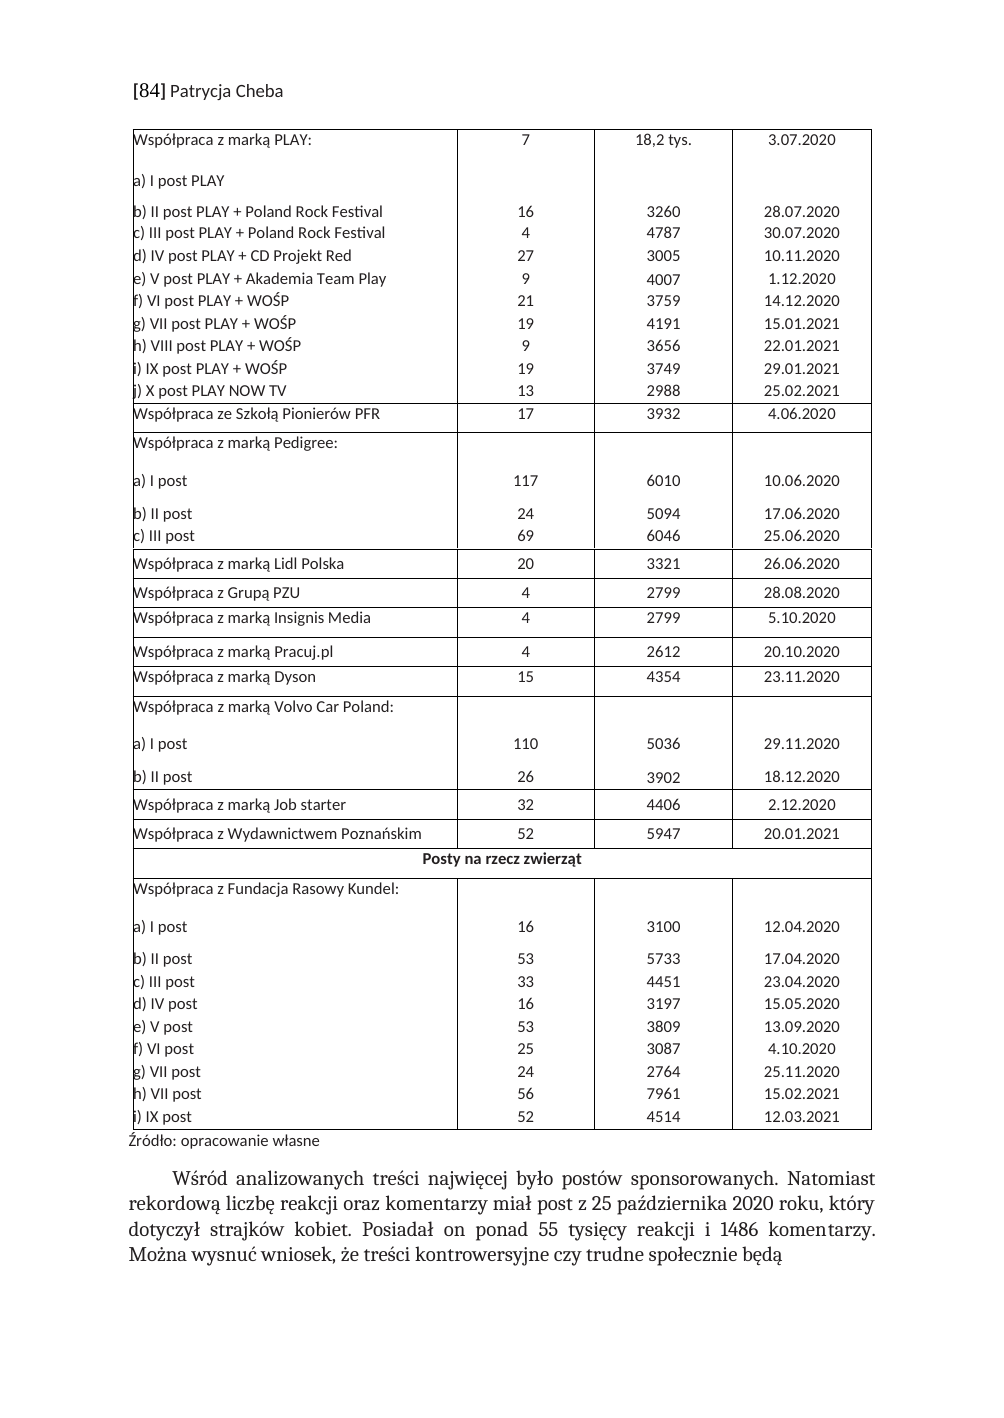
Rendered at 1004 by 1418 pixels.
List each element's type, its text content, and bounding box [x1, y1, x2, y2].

table_cell 3260 [595, 201, 732, 222]
table_cell Współpraca z marką Pedigree: [134, 433, 457, 470]
table_cell 117 [458, 470, 594, 503]
table_cell Współpraca z marką Pracuj.pl [134, 638, 457, 666]
table_cell Współpraca z marką Job starter [134, 790, 457, 819]
table_cell f) VI post PLAY + WOŚP [134, 290, 457, 313]
table_cell 2988 [595, 380, 732, 403]
table_cell c) III post [134, 971, 457, 993]
table_cell 12.03.2021 [733, 1106, 871, 1129]
table_cell a) I post [134, 916, 457, 948]
table_cell 4191 [595, 313, 732, 335]
table_cell 5733 [595, 948, 732, 971]
table_cell 20.01.2021 [733, 820, 871, 848]
table_cell 24 [458, 1061, 594, 1083]
table_cell 4.10.2020 [733, 1038, 871, 1061]
table_cell 22.01.2021 [733, 335, 871, 358]
table_cell j) X post PLAY NOW TV [134, 380, 457, 403]
table_cell 9 [458, 335, 594, 358]
table_cell 3759 [595, 290, 732, 313]
table_cell b) II post [134, 503, 457, 525]
table_cell Posty na rzecz zwierząt [134, 849, 871, 878]
table_cell b) II post PLAY + Poland Rock Festival [134, 201, 457, 222]
table_cell 9 [458, 268, 594, 290]
table_cell 10.11.2020 [733, 245, 871, 268]
table_cell [595, 697, 732, 733]
table_header 3.07.2020 [733, 130, 871, 201]
table_cell 18.12.2020 [733, 766, 871, 789]
table_cell 20 [458, 550, 594, 578]
table_cell 1.12.2020 [733, 268, 871, 290]
table_cell 25.06.2020 [733, 525, 871, 548]
table_cell 4787 [595, 222, 732, 245]
table_cell 19 [458, 313, 594, 335]
table_cell 53 [458, 1016, 594, 1038]
table_cell 2764 [595, 1061, 732, 1083]
table_cell h) VII post [134, 1083, 457, 1106]
table_cell 5947 [595, 820, 732, 848]
table_cell 14.12.2020 [733, 290, 871, 313]
table_cell 4 [458, 222, 594, 245]
table_cell [458, 697, 594, 733]
table_cell [733, 879, 871, 916]
table_cell 5.10.2020 [733, 608, 871, 637]
table_cell 33 [458, 971, 594, 993]
table_cell 3932 [595, 404, 732, 432]
table_cell 25 [458, 1038, 594, 1061]
table_cell 4514 [595, 1106, 732, 1129]
table_cell 69 [458, 525, 594, 548]
table_cell c) III post PLAY + Poland Rock Festival [134, 222, 457, 245]
table_cell 2.12.2020 [733, 790, 871, 819]
table_cell 28.07.2020 [733, 201, 871, 222]
table_cell 13 [458, 380, 594, 403]
table_cell b) II post [134, 948, 457, 971]
table_cell g) VII post PLAY + WOŚP [134, 313, 457, 335]
table_cell 20.10.2020 [733, 638, 871, 666]
table_cell 17.06.2020 [733, 503, 871, 525]
table_cell 2799 [595, 579, 732, 607]
table_header 18,2 tys. [595, 130, 732, 201]
table_cell 13.09.2020 [733, 1016, 871, 1038]
table_cell Współpraca ze Szkołą Pionierów PFR [134, 404, 457, 432]
table_cell [595, 433, 732, 470]
table_cell 5094 [595, 503, 732, 525]
table_cell 15.05.2020 [733, 993, 871, 1016]
table_cell d) IV post [134, 993, 457, 1016]
table_cell 4.06.2020 [733, 404, 871, 432]
table_cell 17 [458, 404, 594, 432]
table_cell [733, 433, 871, 470]
table_cell 19 [458, 358, 594, 380]
table_cell 3005 [595, 245, 732, 268]
table_cell 110 [458, 733, 594, 766]
text Wśród analizowanych treści najwięcej było postów sponsorowanych. Natomiast rekordową liczbę reakcji oraz komentarzy miał post z 25 października 2020 roku, który dotyczył strajków kobiet. Posiadał on ponad 55 tysięcy reakcji i 1486 komen­tarzy. Można wysnuć wniosek, że treści kontrowersyjne czy trudne społecznie będą [128, 1167, 876, 1267]
table_cell 3656 [595, 335, 732, 358]
table_cell 21 [458, 290, 594, 313]
table_cell 16 [458, 201, 594, 222]
table_cell 3809 [595, 1016, 732, 1038]
table_cell 16 [458, 993, 594, 1016]
table_cell 17.04.2020 [733, 948, 871, 971]
table_cell c) III post [134, 525, 457, 548]
table_cell 3087 [595, 1038, 732, 1061]
table_cell 56 [458, 1083, 594, 1106]
table_cell 4354 [595, 667, 732, 696]
table_cell Współpraca z marką Volvo Car Poland: [134, 697, 457, 733]
table_cell [458, 433, 594, 470]
table_cell 23.11.2020 [733, 667, 871, 696]
table_cell 32 [458, 790, 594, 819]
table_cell 15.02.2021 [733, 1083, 871, 1106]
table_cell [733, 697, 871, 733]
table_cell e) V post [134, 1016, 457, 1038]
table_cell 4007 [595, 268, 732, 290]
table_cell 24 [458, 503, 594, 525]
table_header 7 [458, 130, 594, 201]
table_cell Współpraca z marką Lidl Polska [134, 550, 457, 578]
table_cell 28.08.2020 [733, 579, 871, 607]
table_cell 3197 [595, 993, 732, 1016]
table_cell d) IV post PLAY + CD Projekt Red [134, 245, 457, 268]
table_cell i) IX post PLAY + WOŚP [134, 358, 457, 380]
table_cell Współpraca z marką Insignis Media [134, 608, 457, 637]
table_cell e) V post PLAY + Akademia Team Play [134, 268, 457, 290]
table_cell 3749 [595, 358, 732, 380]
table_cell 25.02.2021 [733, 380, 871, 403]
table_cell 29.01.2021 [733, 358, 871, 380]
table_cell Współpraca z Fundacja Rasowy Kundel: [134, 879, 457, 916]
table_cell 25.11.2020 [733, 1061, 871, 1083]
table_cell f) VI post [134, 1038, 457, 1061]
table_cell 52 [458, 1106, 594, 1129]
table_cell 16 [458, 916, 594, 948]
table_cell [458, 879, 594, 916]
table_cell 23.04.2020 [733, 971, 871, 993]
table_cell 53 [458, 948, 594, 971]
text Źródło: opracowanie własne [128, 1130, 876, 1150]
table_cell 15.01.2021 [733, 313, 871, 335]
table_cell 7961 [595, 1083, 732, 1106]
table_header Współpraca z marką PLAY: a) I post PLAY [134, 130, 457, 201]
table_cell 3902 [595, 766, 732, 789]
table_cell 4 [458, 638, 594, 666]
table_cell 3321 [595, 550, 732, 578]
table_cell [595, 879, 732, 916]
table_cell 6010 [595, 470, 732, 503]
table_cell 52 [458, 820, 594, 848]
table_cell 27 [458, 245, 594, 268]
table_cell Współpraca z Grupą PZU [134, 579, 457, 607]
table_cell a) I post [134, 733, 457, 766]
table_cell 29.11.2020 [733, 733, 871, 766]
table_cell 5036 [595, 733, 732, 766]
table_cell 4406 [595, 790, 732, 819]
table_cell g) VII post [134, 1061, 457, 1083]
table_cell 4451 [595, 971, 732, 993]
table_cell 30.07.2020 [733, 222, 871, 245]
table_cell 4 [458, 579, 594, 607]
table_cell 10.06.2020 [733, 470, 871, 503]
table_cell b) II post [134, 766, 457, 789]
table_cell 3100 [595, 916, 732, 948]
table_cell 15 [458, 667, 594, 696]
table_cell Współpraca z Wydawnictwem Poznańskim [134, 820, 457, 848]
table_cell 6046 [595, 525, 732, 548]
table_cell i) IX post [134, 1106, 457, 1129]
table_cell 26.06.2020 [733, 550, 871, 578]
table_cell 26 [458, 766, 594, 789]
table_cell h) VIII post PLAY + WOŚP [134, 335, 457, 358]
table_cell 2612 [595, 638, 732, 666]
table_cell 12.04.2020 [733, 916, 871, 948]
table_cell 2799 [595, 608, 732, 637]
table_cell a) I post [134, 470, 457, 503]
table_cell Współpraca z marką Dyson [134, 667, 457, 696]
table_cell 4 [458, 608, 594, 637]
